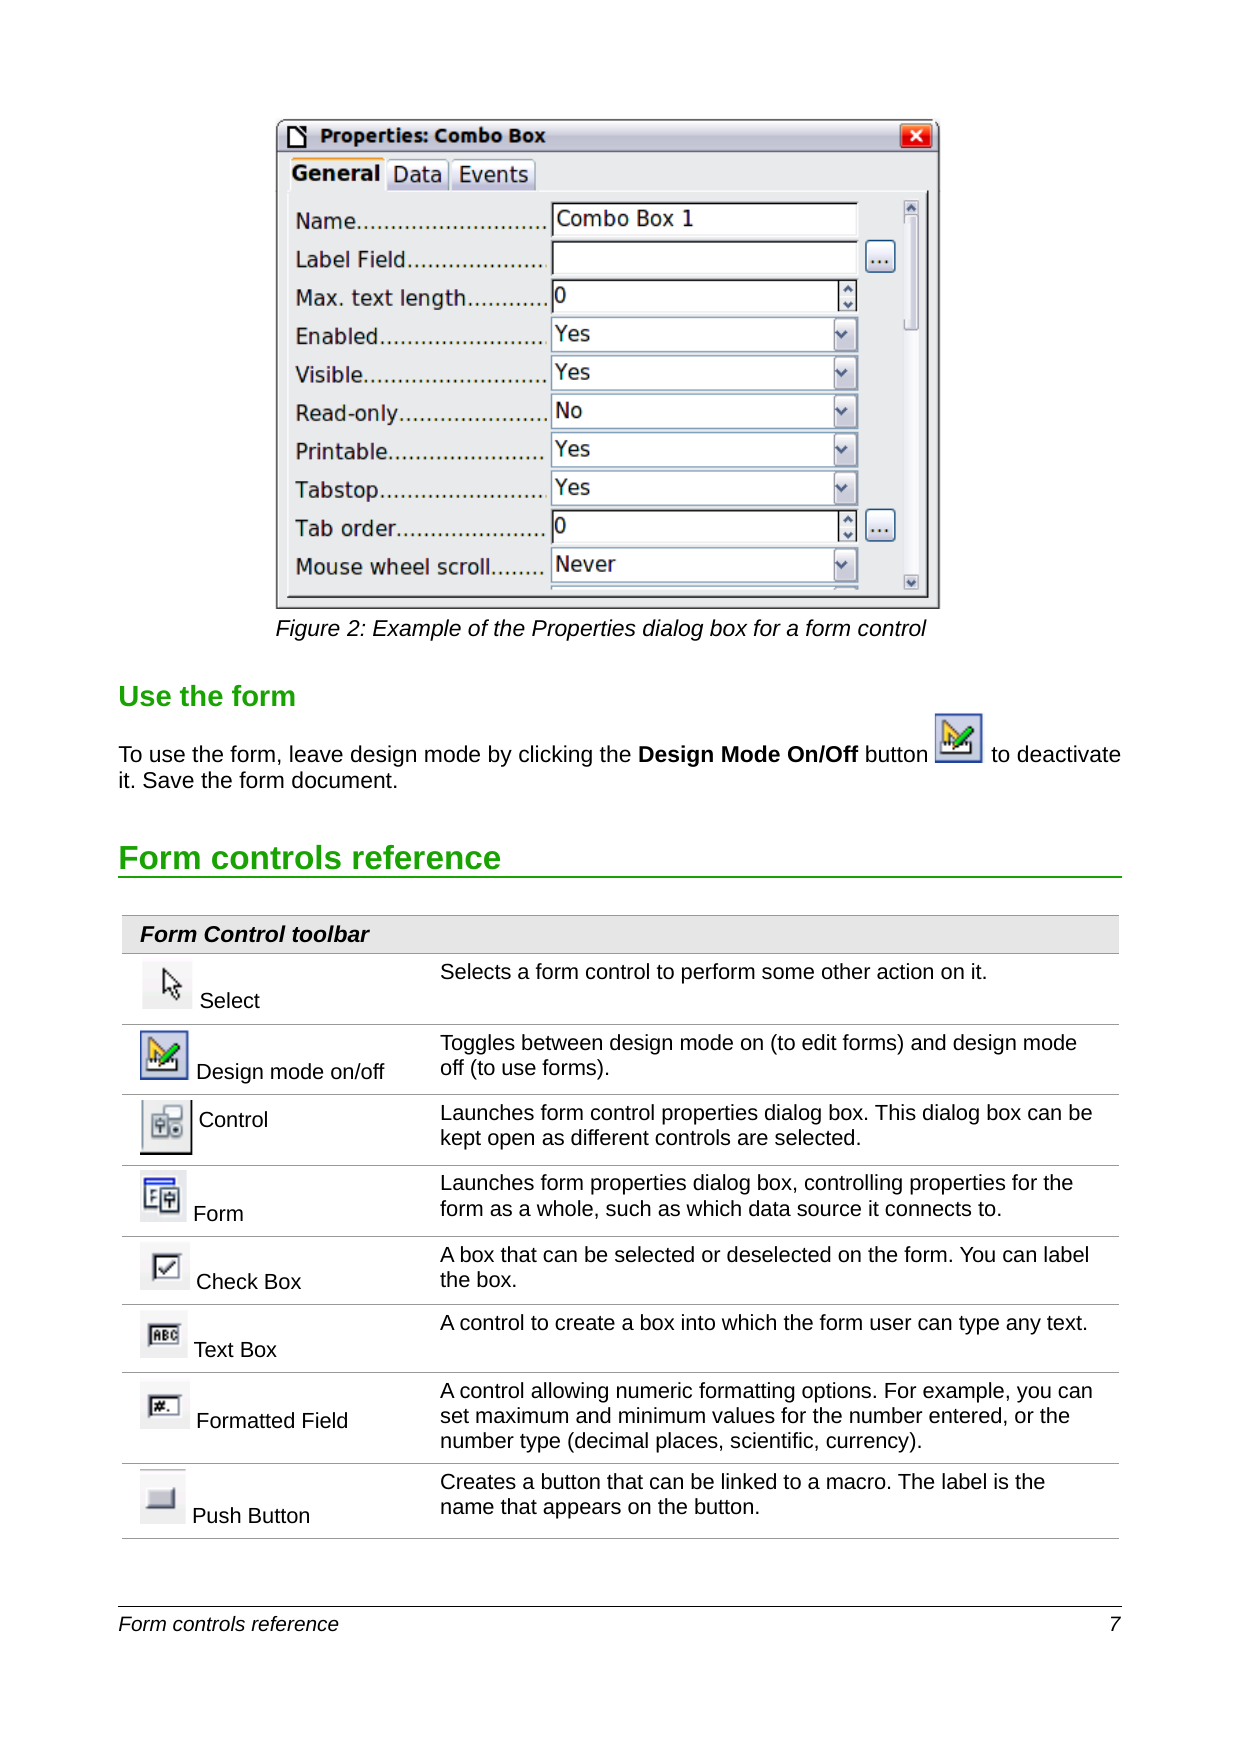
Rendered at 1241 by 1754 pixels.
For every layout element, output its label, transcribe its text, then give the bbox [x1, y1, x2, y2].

picture [140, 1029, 191, 1080]
table_cell Select [122, 954, 422, 1024]
picture [140, 1100, 193, 1155]
table_cell Check Box [122, 1237, 422, 1304]
table_cell Toggles between design mode on (to edit forms) and design mode off (to use forms). [422, 1025, 1119, 1094]
text Figure 2: Example of the Properties dialog box for a form control [275, 615, 965, 642]
table_cell Form [122, 1166, 422, 1236]
table_cell A control allowing numeric formatting options. For example, you can set maximum and minimum values for the number entered, or the number type (decimal places, scientific, currency). [422, 1373, 1119, 1463]
table_cell Launches form properties dialog box, controlling properties for the form as a whole, such as which data source it connects to. [422, 1166, 1119, 1236]
table_cell Control [122, 1095, 422, 1164]
picture [140, 1378, 191, 1429]
table_cell A box that can be selected or deselected on the form. You can label the box. [422, 1237, 1119, 1304]
table_header [422, 916, 1119, 953]
table_cell Formatted Field [122, 1373, 422, 1463]
text To use the form, leave design mode by clicking the Design Mode On/Off button to deactivate it. Save the form document. [118, 712, 1122, 793]
subtitle Form controls reference [118, 838, 1122, 876]
picture [140, 1170, 187, 1222]
table_cell Push Button [122, 1464, 422, 1538]
picture [275, 118, 941, 609]
picture [140, 1310, 188, 1358]
table_cell Creates a button that can be linked to a macro. The label is the name that appears on the button. [422, 1464, 1119, 1538]
table_header Form Control toolbar [122, 916, 422, 953]
picture [142, 958, 193, 1009]
subtitle Use the form [118, 679, 1122, 712]
picture [934, 712, 985, 763]
picture [140, 1469, 186, 1524]
table_cell Design mode on/off [122, 1025, 422, 1094]
picture [140, 1241, 191, 1290]
table_cell Text Box [122, 1305, 422, 1372]
table_cell Launches form control properties dialog box. This dialog box can be kept open as different controls are selected. [422, 1095, 1119, 1164]
table_cell Selects a form control to perform some other action on it. [422, 954, 1119, 1024]
table_cell A control to create a box into which the form user can type any text. [422, 1305, 1119, 1372]
